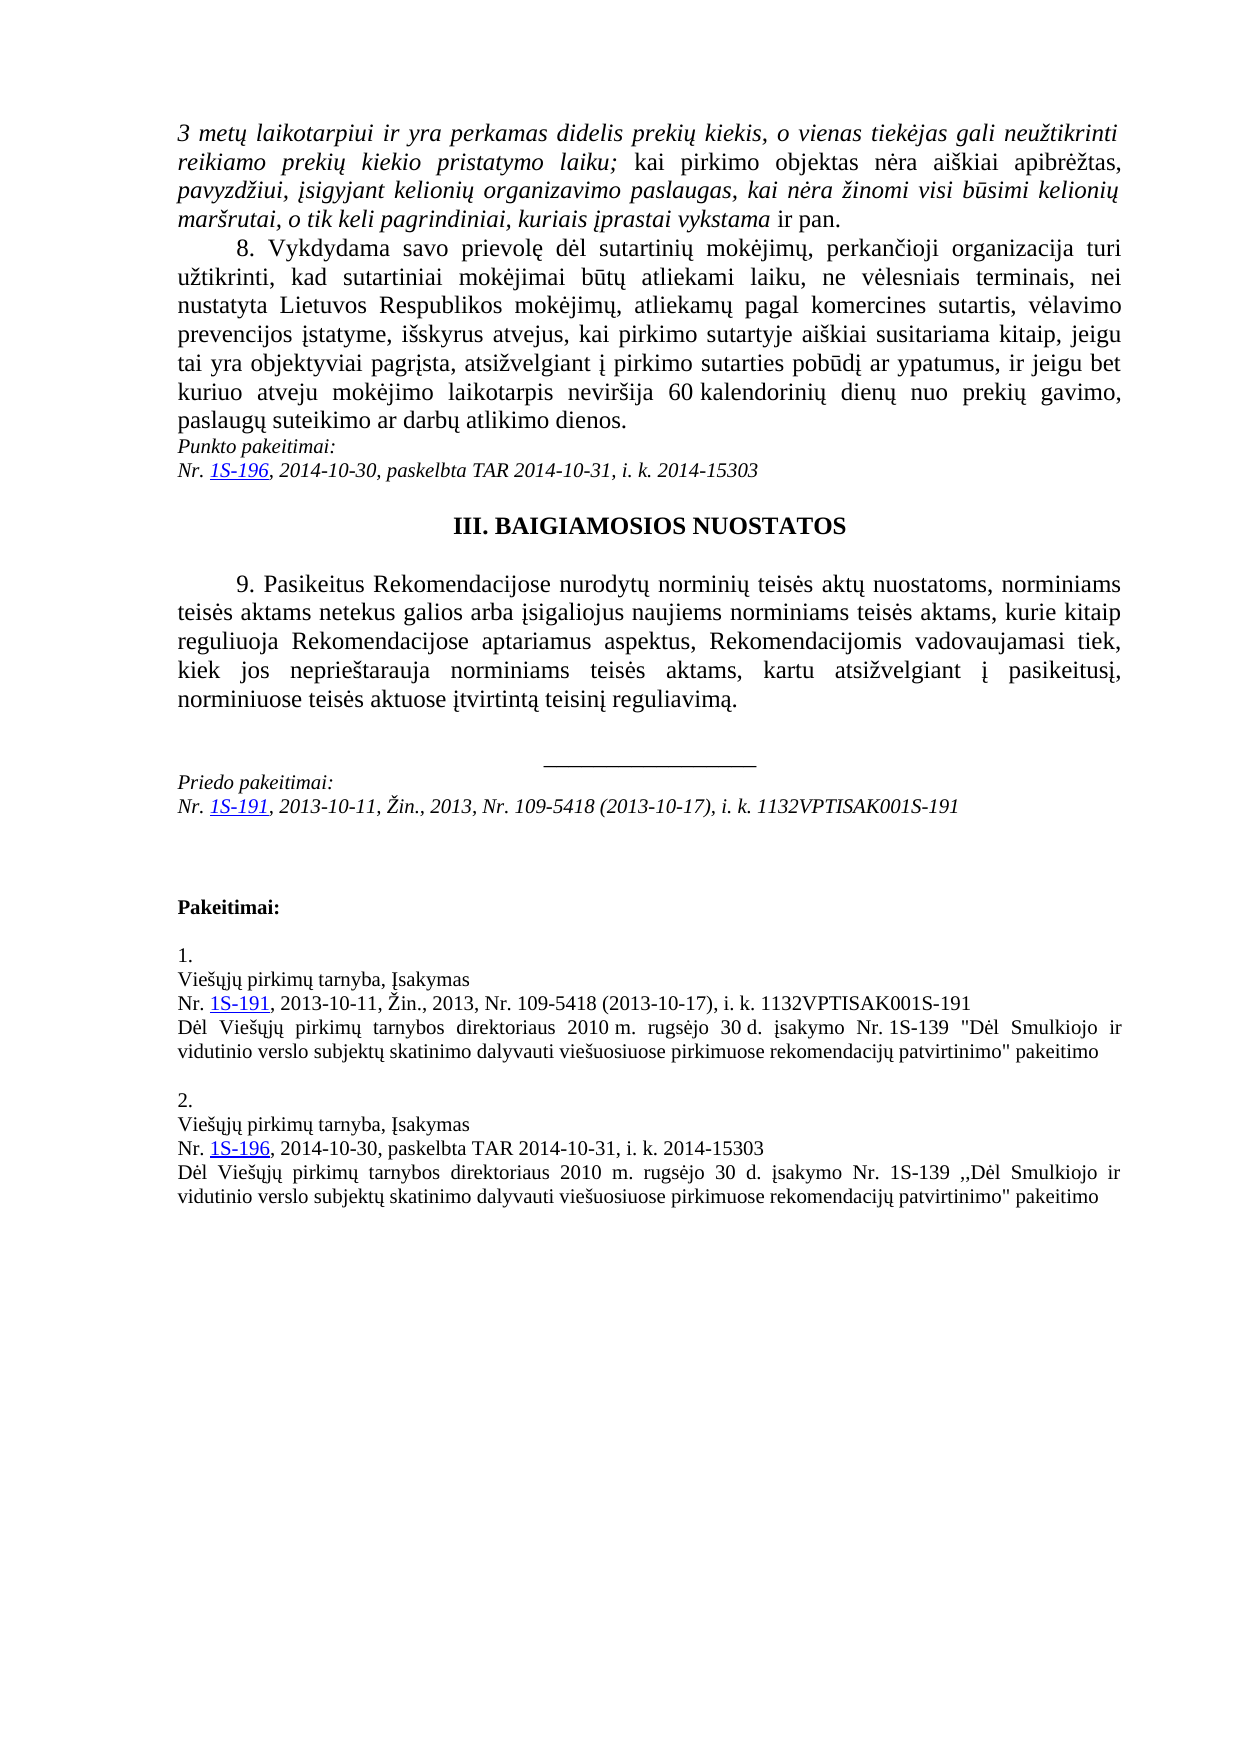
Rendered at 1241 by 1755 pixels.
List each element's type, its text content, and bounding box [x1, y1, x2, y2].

text Nr. 1S-191, 2013-10-11, Žin., 2013, Nr. 109-5418 (2013-10-17), i. k. 1132VPTISAK001S-191 [177, 794, 1122, 818]
text 9. Pasikeitus Rekomendacijose nurodytų norminių teisės aktų nuostatoms, norminiams teisės aktams netekus galios arba įsigaliojus naujiems norminiams teisės aktams, kurie kitaip reguliuoja Rekomendacijose aptariamus aspektus, Rekomendacijomis vadovaujamasi tiek, kiek jos neprieštarauja norminiams teisės aktams, kartu atsižvelgiant į pasikeitusį, norminiuose teisės aktuose įtvirtintą teisinį reguliavimą. [177, 569, 1122, 712]
text 8. Vykdydama savo prievolę dėl sutartinių mokėjimų, perkančioji organizacija turi užtikrinti, kad sutartiniai mokėjimai būtų atliekami laiku, ne vėlesniais terminais, nei nustatyta Lietuvos Respublikos mokėjimų, atliekamų pagal komercines sutartis, vėlavimo prevencijos įstatyme, išskyrus atvejus, kai pirkimo sutartyje aiškiai susitariama kitaip, jeigu tai yra objektyviai pagrįsta, atsižvelgiant į pirkimo sutarties pobūdį ar ypatumus, ir jeigu bet kuriuo atveju mokėjimo laikotarpis neviršija 60 kalendorinių dienų nuo prekių gavimo, paslaugų suteikimo ar darbų atlikimo dienos. [177, 233, 1122, 434]
text 1. [177, 943, 1122, 967]
text Dėl Viešųjų pirkimų tarnybos direktoriaus 2010 m. rugsėjo 30 d. įsakymo Nr. 1S-139 "Dėl Smulkiojo ir vidutinio verslo subjektų skatinimo dalyvauti viešuosiuose pirkimuose rekomendacijų patvirtinimo" pakeitimo [177, 1015, 1122, 1063]
text Nr. 1S-196, 2014-10-30, paskelbta TAR 2014-10-31, i. k. 2014-15303 [177, 458, 1122, 482]
text 3 metų laikotarpiui ir yra perkamas didelis prekių kiekis, o vienas tiekėjas gali neužtikrinti reikiamo prekių kiekio pristatymo laiku; kai pirkimo objektas nėra aiškiai apibrėžtas, pavyzdžiui, įsigyjant kelionių organizavimo paslaugas, kai nėra žinomi visi būsimi kelionių maršrutai, o tik keli pagrindiniai, kuriais įprastai vykstama ir pan. [177, 118, 1122, 233]
text Nr. 1S-196, 2014-10-30, paskelbta TAR 2014-10-31, i. k. 2014-15303 [177, 1136, 1122, 1160]
text Nr. 1S-191, 2013-10-11, Žin., 2013, Nr. 109-5418 (2013-10-17), i. k. 1132VPTISAK001S-191 [177, 991, 1122, 1015]
text Dėl Viešųjų pirkimų tarnybos direktoriaus 2010 m. rugsėjo 30 d. įsakymo Nr. 1S-139 ,,Dėl Smulkiojo ir vidutinio verslo subjektų skatinimo dalyvauti viešuosiuose pirkimuose rekomendacijų patvirtinimo" pakeitimo [177, 1160, 1122, 1208]
text Priedo pakeitimai: [177, 770, 1122, 794]
text _________________ [177, 741, 1122, 770]
text 2. [177, 1087, 1122, 1112]
text Viešųjų pirkimų tarnyba, Įsakymas [177, 967, 1122, 991]
text Punkto pakeitimai: [177, 434, 1122, 458]
text Viešųjų pirkimų tarnyba, Įsakymas [177, 1112, 1122, 1136]
text Pakeitimai: [177, 895, 1122, 919]
text III. BAIGIAMOSIOS NUOSTATOS [177, 511, 1122, 540]
